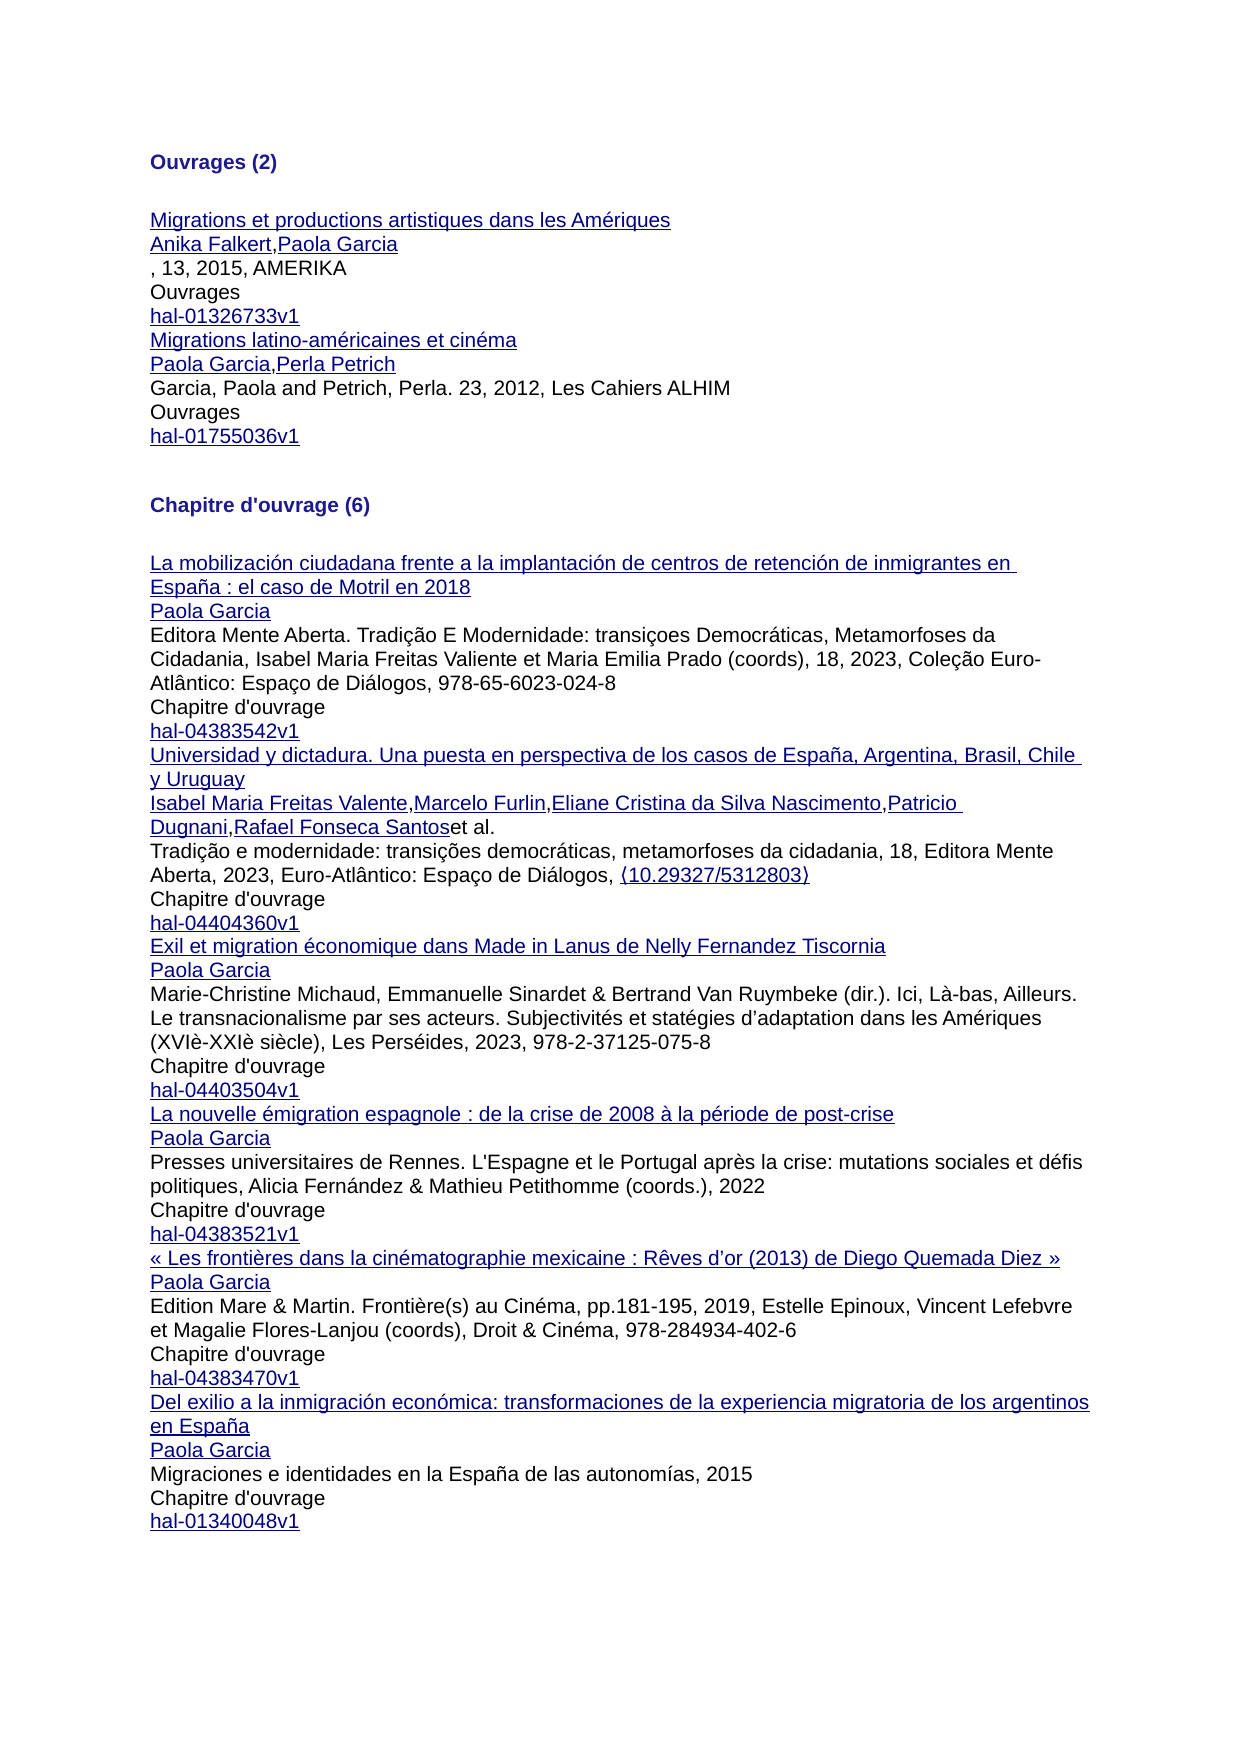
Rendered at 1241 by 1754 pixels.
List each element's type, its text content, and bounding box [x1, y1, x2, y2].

subtitle Chapitre d'ouvrage (6) [150, 493, 1090, 517]
table_header Migrations et productions artistiques dans les Amériques Anika Falkert,Paola Garcia , 13, 2015, AMERIKA Ouvrages hal-01326733v1 [150, 208, 1090, 328]
table_cell en España Paola Garcia Migraciones e identidades en la España de las autonomías, 2015 Chapitre d'ouvrage hal-01340048v1 [150, 1412, 1090, 1533]
table_header La mobilización ciudadana frente a la implantación de centros de retención de inmigrantes en España : el caso de Motril en 2018 Paola Garcia Editora Mente Aberta. Tradição E Modernidade: transiçoes Democráticas, Metamorfoses da Cidadania, Isabel Maria Freitas Valiente et Maria Emilia Prado (coords), 18, 2023, Coleção Euro-Atlântico: Espaço de Diálogos, 978-65-6023-024-8 Chapitre d'ouvrage hal-04383542v1 [150, 551, 1090, 743]
table_cell Del exilio a la inmigración económica: transformaciones de la experiencia migratoria de los argentinos [150, 1390, 1090, 1411]
table_cell Exil et migration économique dans Made in Lanus de Nelly Fernandez Tiscornia Paola Garcia Marie-Christine Michaud, Emmanuelle Sinardet & Bertrand Van Ruymbeke (dir.). Ici, Là-bas, Ailleurs. Le transnacionalisme par ses acteurs. Subjectivités et statégies d’adaptation dans les Amériques (XVIè-XXIè siècle), Les Perséides, 2023, 978-2-37125-075-8 Chapitre d'ouvrage hal-04403504v1 [150, 934, 1090, 1102]
subtitle Ouvrages (2) [150, 150, 1090, 174]
table_cell Migrations latino-américaines et cinéma Paola Garcia,Perla Petrich Garcia, Paola and Petrich, Perla. 23, 2012, Les Cahiers ALHIM Ouvrages hal-01755036v1 [150, 328, 1090, 448]
table_cell Universidad y dictadura. Una puesta en perspectiva de los casos de España, Argentina, Brasil, Chile y Uruguay Isabel Maria Freitas Valente,Marcelo Furlin,Eliane Cristina da Silva Nascimento,Patricio Dugnani,Rafael Fonseca Santoset al. Tradição e modernidade: transições democráticas, metamorfoses da cidadania, 18, Editora Mente Aberta, 2023, Euro-Atlântico: Espaço de Diálogos, ⟨10.29327/5312803⟩ Chapitre d'ouvrage hal-04404360v1 [150, 743, 1090, 934]
table_cell La nouvelle émigration espagnole : de la crise de 2008 à la période de post-crise Paola Garcia Presses universitaires de Rennes. L'Espagne et le Portugal après la crise: mutations sociales et défis politiques, Alicia Fernández & Mathieu Petithomme (coords.), 2022 Chapitre d'ouvrage hal-04383521v1 [150, 1102, 1090, 1246]
table_cell « Les frontières dans la cinématographie mexicaine : Rêves d’or (2013) de Diego Quemada Diez » Paola Garcia Edition Mare & Martin. Frontière(s) au Cinéma, pp.181-195, 2019, Estelle Epinoux, Vincent Lefebvre et Magalie Flores-Lanjou (coords), Droit & Cinéma, 978-284934-402-6 Chapitre d'ouvrage hal-04383470v1 [150, 1246, 1090, 1389]
